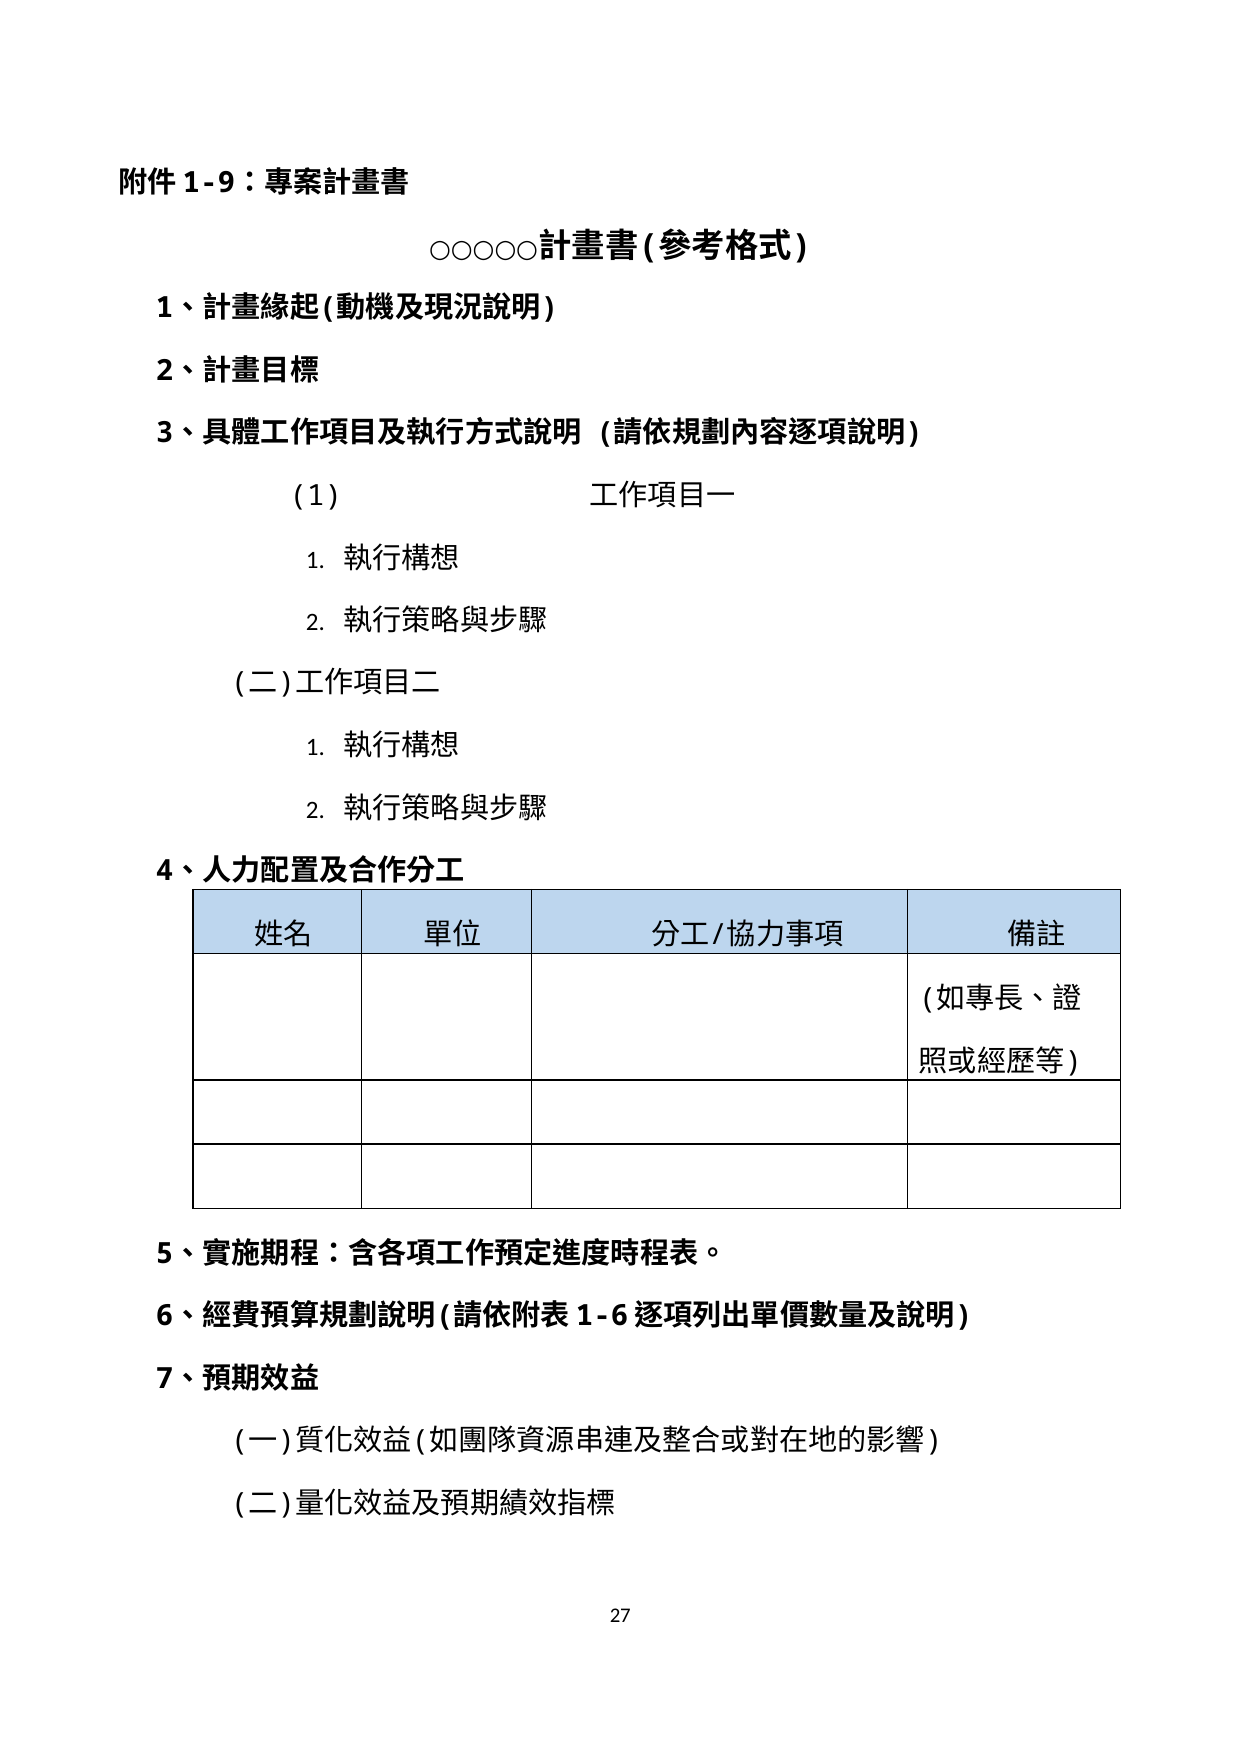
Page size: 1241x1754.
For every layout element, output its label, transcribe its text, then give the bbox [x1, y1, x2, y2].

table_cell [194, 954, 361, 1079]
list 執行構想 [306, 514, 1122, 576]
list 人力配置及合作分工 [156, 826, 1122, 889]
table_cell [194, 1081, 361, 1143]
list 執行策略與步驟 [306, 576, 1122, 639]
text 附件1-9：專案計畫書 [118, 139, 1122, 201]
list 執行構想 [306, 701, 1122, 764]
table_cell [362, 1145, 531, 1207]
table_cell [362, 1081, 531, 1143]
list 計畫目標 [156, 326, 1122, 389]
list 經費預算規劃說明(請依附表1-6逐項列出單價數量及說明) [156, 1271, 1122, 1334]
list 執行策略與步驟 [306, 764, 1122, 826]
table_cell [908, 1081, 1120, 1143]
text (二)量化效益及預期績效指標 [231, 1459, 1122, 1521]
table_cell [908, 1145, 1120, 1207]
text ○○○○○計畫書(參考格式) [118, 201, 1122, 264]
table_cell [194, 1145, 361, 1207]
table_header 分工/協力事項 [532, 890, 907, 953]
list 具體工作項目及執行方式說明 (請依規劃內容逐項說明) [156, 389, 1122, 451]
list 實施期程：含各項工作預定進度時程表。 [156, 1209, 1122, 1271]
list 計畫緣起(動機及現況說明) [156, 264, 1122, 326]
list 預期效益 [156, 1334, 1122, 1396]
table_header 姓名 [194, 890, 361, 953]
text (一)質化效益(如團隊資源串連及整合或對在地的影響) [231, 1396, 1122, 1459]
table_cell [532, 1145, 907, 1207]
table_cell [362, 954, 531, 1079]
table_header 單位 [362, 890, 531, 953]
list 工作項目一 [289, 451, 1122, 514]
table_header 備註 [908, 890, 1120, 953]
table_cell [532, 1081, 907, 1143]
table_cell (如專長、證照或經歷等) [908, 954, 1120, 1079]
table_cell [532, 954, 907, 1079]
text (二)工作項目二 [231, 639, 1122, 701]
